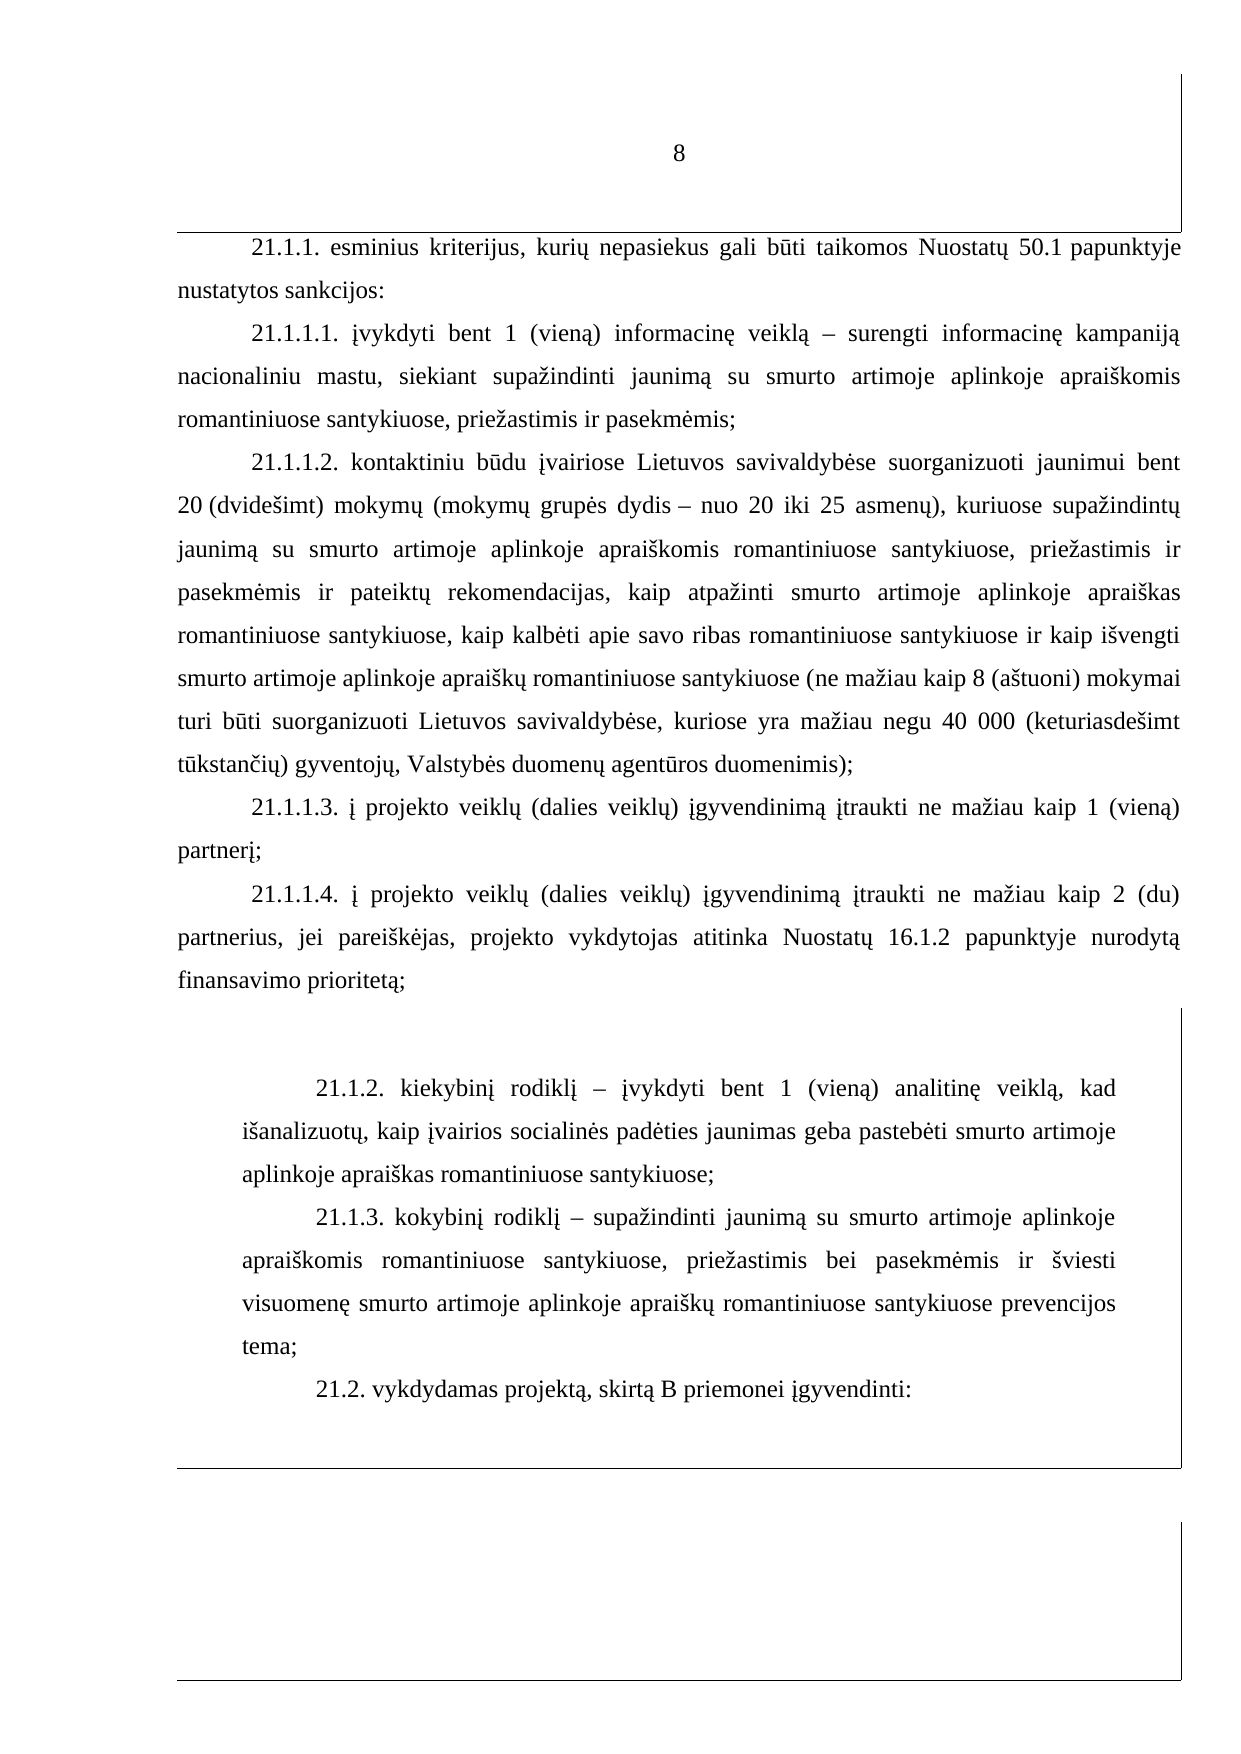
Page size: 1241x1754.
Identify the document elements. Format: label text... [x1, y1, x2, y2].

text 21.1.1.4. į projekto veiklų (dalies veiklų) įgyvendinimą įtraukti ne mažiau kaip 2 (du) partnerius, jei pareiškėjas, projekto vykdytojas atitinka Nuostatų 16.1.2 papunktyje nurodytą finansavimo prioritetą; [177, 879, 1181, 994]
text 21.1.2. kiekybinį rodiklį – įvykdyti bent 1 (vieną) analitinę veiklą, kad išanalizuotų, kaip įvairios socialinės padėties jaunimas geba pastebėti smurto artimoje aplinkoje apraiškas romantiniuose santykiuose; [177, 1008, 1181, 1137]
text 21.1.3. kokybinį rodiklį – supažindinti jaunimą su smurto artimoje aplinkoje apraiškomis romantiniuose santykiuose, priežastimis bei pasekmėmis ir šviesti visuomenę smurto artimoje aplinkoje apraiškų romantiniuose santykiuose prevencijos tema; [177, 1137, 1181, 1310]
text 21.2. vykdydamas projektą, skirtą B priemonei įgyvendinti: [177, 1310, 1181, 1468]
text 21.1.1.1. įvykdyti bent 1 (vieną) informacinę veiklą – surengti informacinę kampaniją nacionaliniu mastu, siekiant supažindinti jaunimą su smurto artimoje aplinkoje apraiškomis romantiniuose santykiuose, priežastimis ir pasekmėmis; [177, 318, 1181, 433]
text 21.1.1.3. į projekto veiklų (dalies veiklų) įgyvendinimą įtraukti ne mažiau kaip 1 (vieną) partnerį; [177, 792, 1181, 864]
text 21.1.1.2. kontaktiniu būdu įvairiose Lietuvos savivaldybėse suorganizuoti jaunimui bent 20 (dvidešimt) mokymų (mokymų grupės dydis – nuo 20 iki 25 asmenų), kuriuose supažindintų jaunimą su smurto artimoje aplinkoje apraiškomis romantiniuose santykiuose, priežastimis ir pasekmėmis ir pateiktų rekomendacijas, kaip atpažinti smurto artimoje aplinkoje apraiškas romantiniuose santykiuose, kaip kalbėti apie savo ribas romantiniuose santykiuose ir kaip išvengti smurto artimoje aplinkoje apraiškų romantiniuose santykiuose (ne mažiau kaip 8 (aštuoni) mokymai turi būti suorganizuoti Lietuvos savivaldybėse, kuriose yra mažiau negu 40 000 (keturiasdešimt tūkstančių) gyventojų, Valstybės duomenų agentūros duomenimis); [177, 447, 1181, 778]
text 21.1.1. esminius kriterijus, kurių nepasiekus gali būti taikomos Nuostatų 50.1 papunktyje nustatytos sankcijos: [177, 232, 1181, 304]
